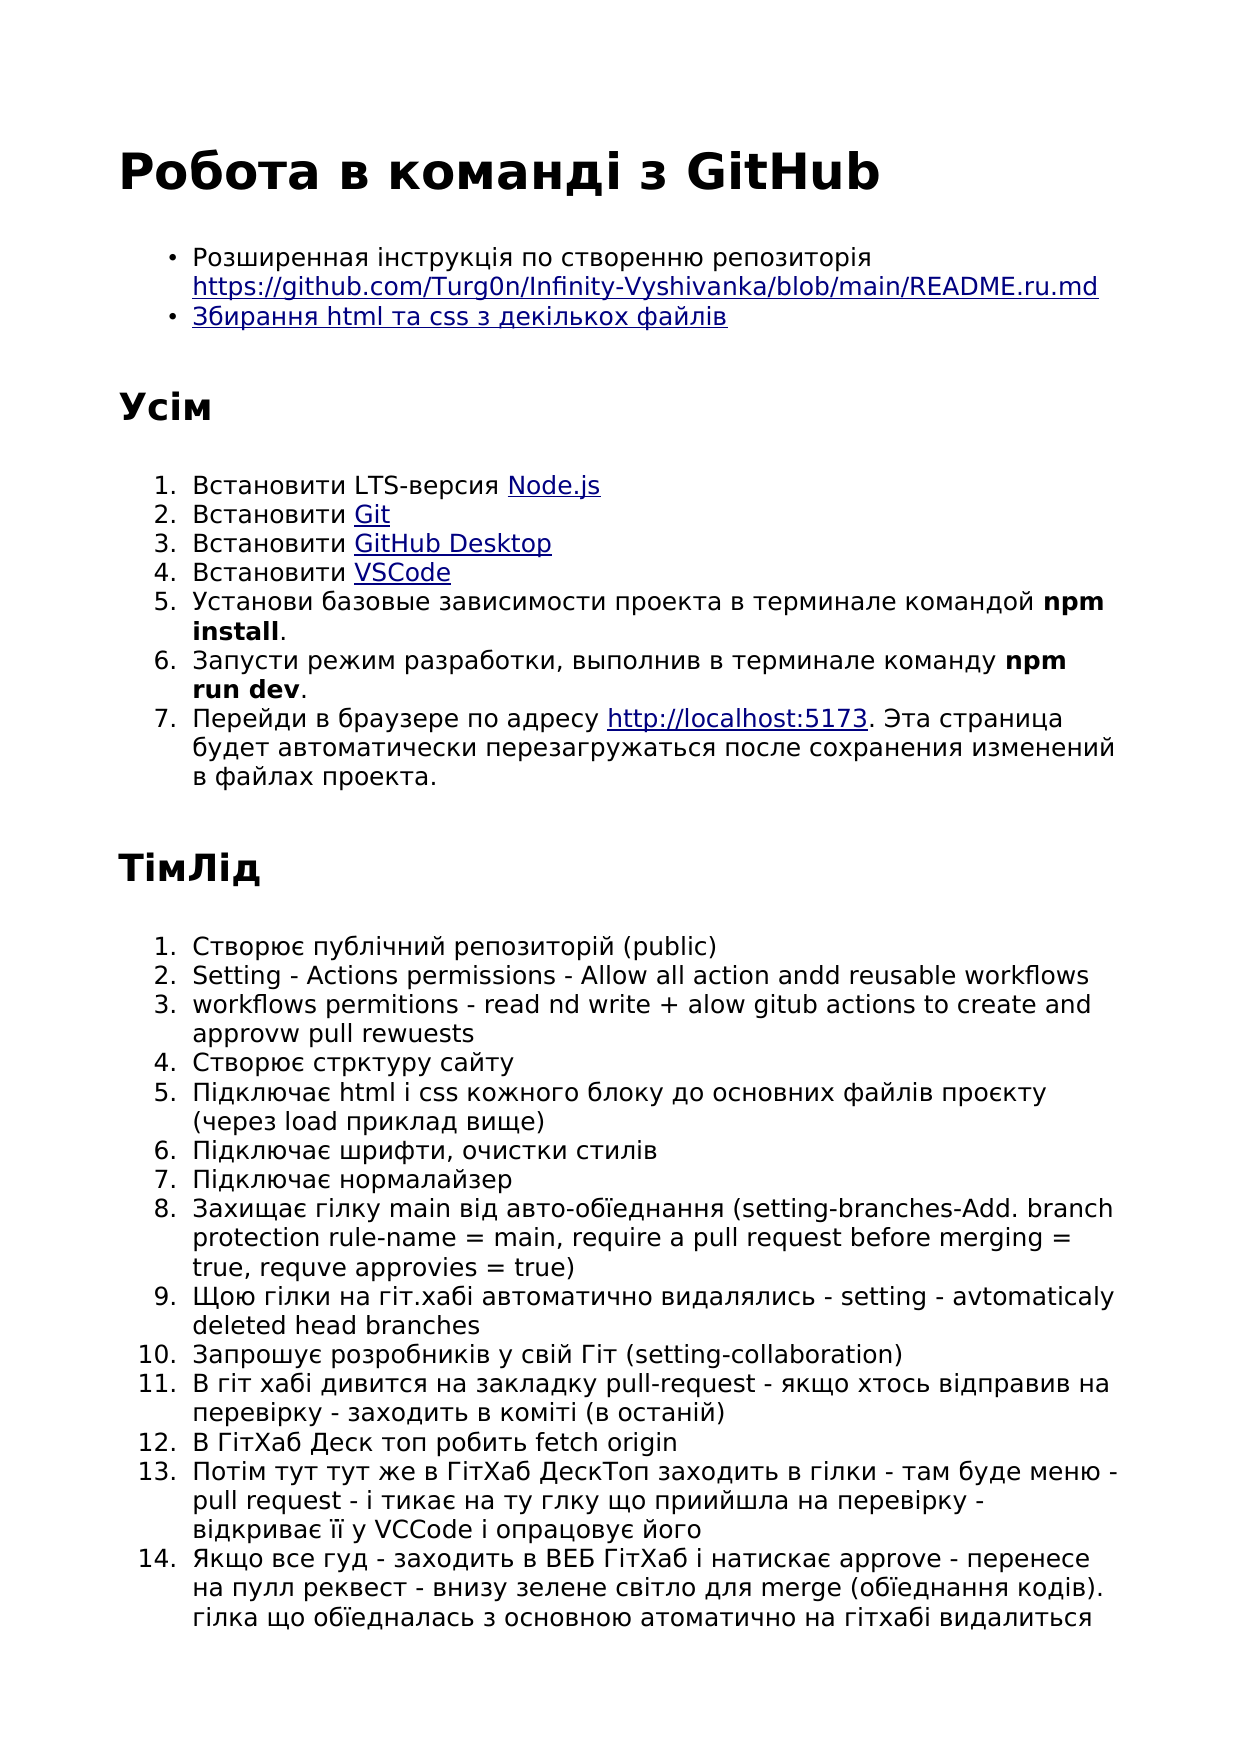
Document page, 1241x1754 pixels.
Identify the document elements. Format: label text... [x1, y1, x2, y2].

list Встановити LTS-версия Node.js [177, 471, 1122, 500]
list Розширенная інструкція по створенню репозиторія https://github.com/Turg0n/Infinity-Vyshivanka/blob/main/README.ru.md [177, 243, 1122, 302]
list Встановити GitHub Desktop [177, 529, 1122, 558]
list Якщо все гуд - заходить в ВЕБ ГітХаб і натискає approve - перенесе на пулл реквест - внизу зелене світло для merge (обїеднання кодів). гілка що обїедналась з основною атоматично на гітхабі видалиться [177, 1544, 1122, 1632]
list Збирання html та css з декількох файлів [177, 302, 1122, 331]
list Перейди в браузере по адресу http://localhost:5173. Эта страница будет автоматически перезагружаться после сохранения изменений в файлах проекта. [177, 704, 1122, 792]
list Запрошує розробників у свій Гіт (setting-collaboration) [177, 1340, 1122, 1369]
list Щою гілки на гіт.хабі автоматично видалялись - setting - avtomaticaly deleted head branches [177, 1282, 1122, 1340]
list В гіт хабі дивится на закладку pull-request - якщо хтось відправив на перевірку - заходить в коміті (в останій) [177, 1369, 1122, 1428]
list Підключає html і сss кожного блоку до основних файлів проєкту (через load приклад вище) [177, 1078, 1122, 1136]
list Підключає нормалайзер [177, 1165, 1122, 1194]
list Створює стрктуру сайту [177, 1048, 1122, 1078]
list workflows permitions - read nd write + alow gitub actions to create and approvw pull rewuests [177, 990, 1122, 1048]
subtitle Усім [118, 385, 1122, 429]
list Запусти режим разработки, выполнив в терминале команду npm run dev. [177, 646, 1122, 704]
list В ГітХаб Деск топ робить fetch origin [177, 1428, 1122, 1457]
list Встановити Git [177, 500, 1122, 529]
list Потім тут тут же в ГітХаб ДескТоп заходить в гілки - там буде меню - pull request - і тикає на ту глку що приийшла на перевірку - відкриває її у VCCode і опрацовує його [177, 1457, 1122, 1544]
list Підключає шрифти, очистки стилів [177, 1136, 1122, 1165]
list Setting - Actions permissions - Allow all action andd reusable workflows [177, 961, 1122, 990]
list Встановити VSCode [177, 558, 1122, 588]
list Створює публічний репозиторій (public) [177, 932, 1122, 961]
list Захищає гілку main від авто-обїеднання (setting-branches-Add. branch protection rule-name = main, require a pull request before merging = true, requve approvies = true) [177, 1194, 1122, 1282]
list Установи базовые зависимости проекта в терминале командой npm install. [177, 588, 1122, 646]
subtitle Робота в команді з GitHub [118, 143, 1122, 201]
subtitle ТімЛід [118, 846, 1122, 890]
